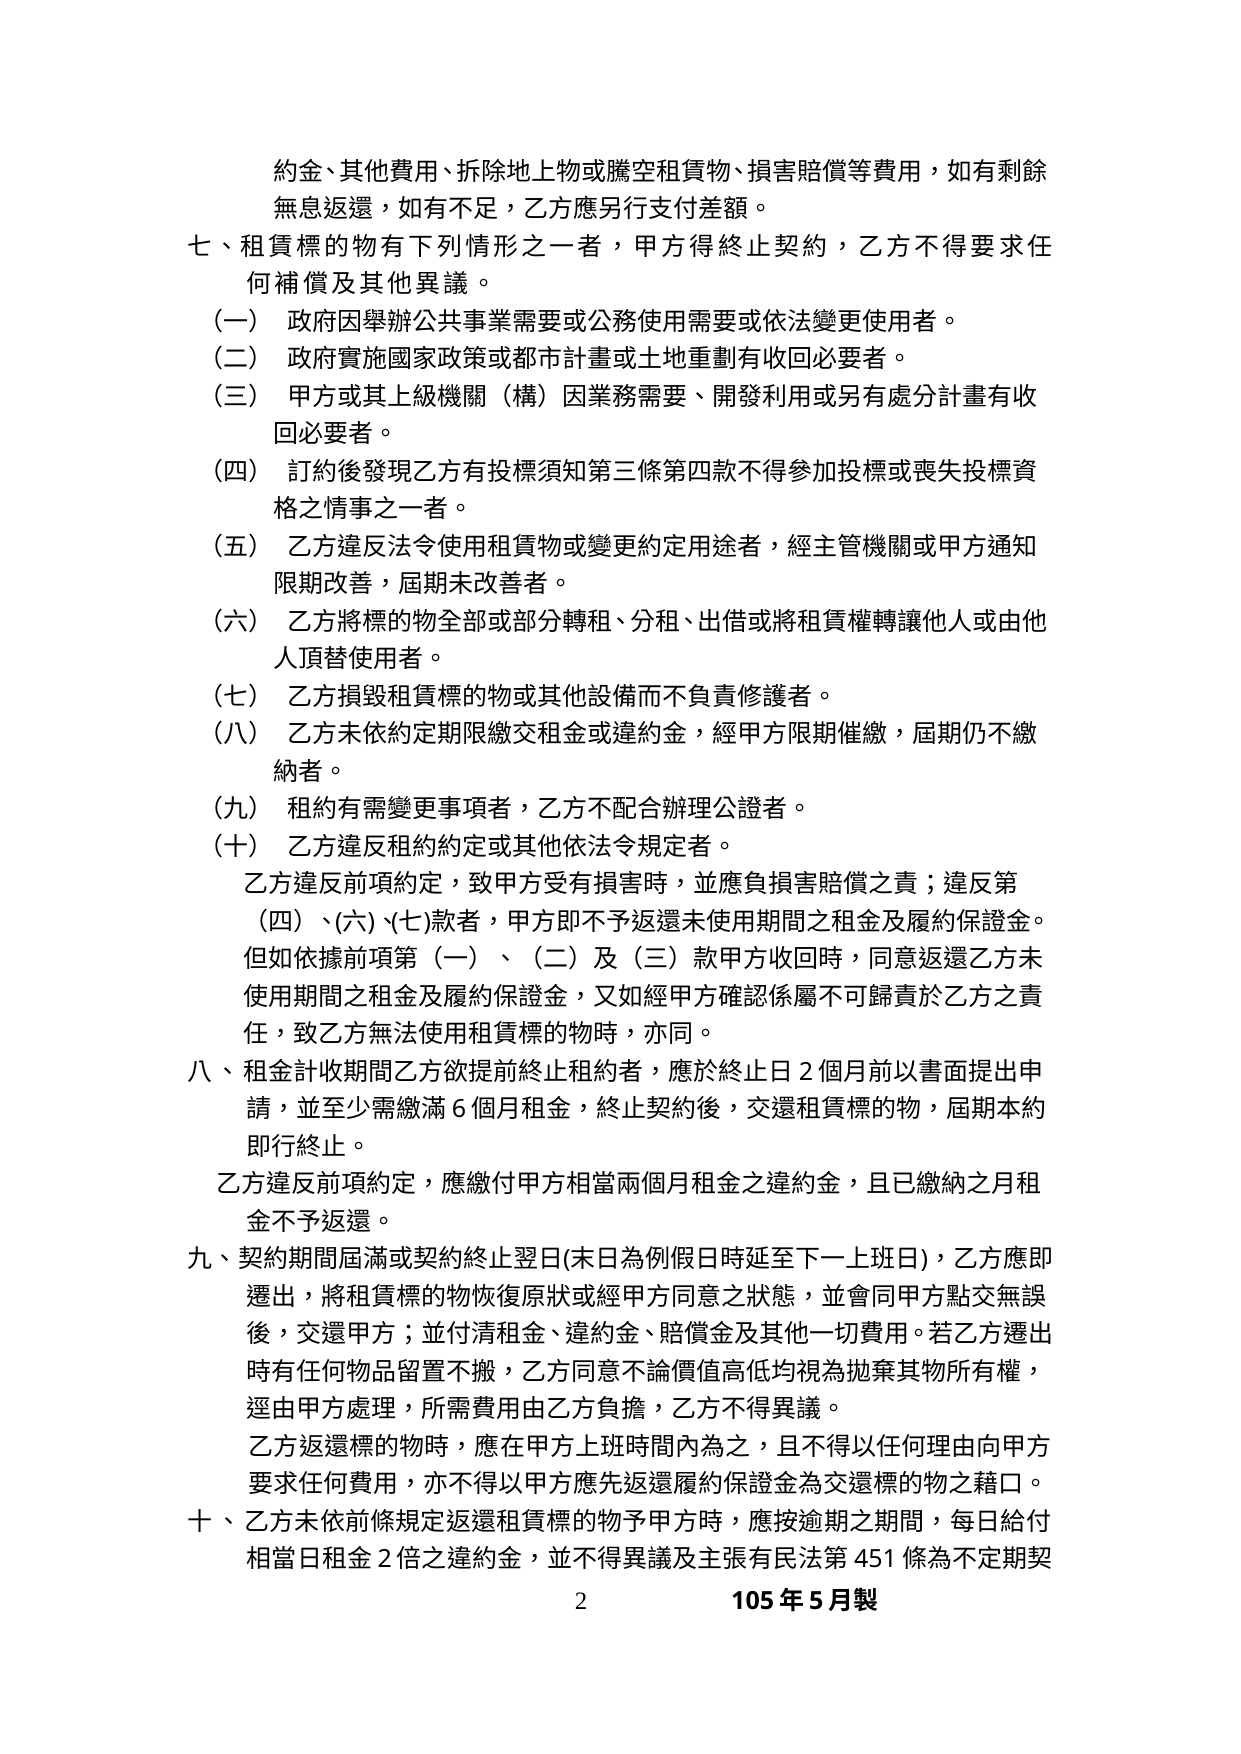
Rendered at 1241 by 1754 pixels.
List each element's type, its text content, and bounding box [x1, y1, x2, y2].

list 政府實施國家政策或都市計畫或土地重劃有收回必要者。 [198, 337, 1047, 375]
list 政府因舉辦公共事業需要或公務使用需要或依法變更使用者。 [198, 300, 1047, 337]
list 乙方將標的物全部或部分轉租、分租、出借或將租賃權轉讓他人或由他人頂替使用者。 [198, 600, 1047, 675]
text 八、租金計收期間乙方欲提前終止租約者，應於終止日2個月前以書面提出申請，並至少需繳滿6個月租金，終止契約後，交還租賃標的物，屆期本約即行終止。 [187, 1050, 1053, 1162]
list 訂約後發現乙方有投標須知第三條第四款不得參加投標或喪失投標資格之情事之一者。 [198, 450, 1047, 525]
list 甲方或其上級機關（構）因業務需要、開發利用或另有處分計畫有收回必要者。 [198, 375, 1047, 450]
text 乙方違反前項約定，致甲方受有損害時，並應負損害賠償之責；違反第（四）、(六)、(七)款者，甲方即不予返還未使用期間之租金及履約保證金。但如依據前項第（一）、（二）及（三）款甲方收回時，同意返還乙方未使用期間之租金及履約保證金，又如經甲方確認係屬不可歸責於乙方之責任，致乙方無法使用租賃標的物時，亦同。 [244, 862, 1047, 1050]
list 乙方損毀租賃標的物或其他設備而不負責修護者。 [198, 675, 1047, 712]
list 乙方未依約定期限繳交租金或違約金，經甲方限期催繳，屆期仍不繳納者。 [198, 712, 1047, 787]
list 此履約保證金於租期屆滿或租約終止時，須抵充未繳清之月租金、違約金、其他費用、拆除地上物或騰空租賃物、損害賠償等費用，如有剩餘，無息返還，如有不足，乙方應另行支付差額。 [198, 150, 1047, 225]
text 七、租賃標的物有下列情形之一者，甲方得終止契約，乙方不得要求任何補償及其他異議。 [187, 225, 1053, 300]
list 租約有需變更事項者，乙方不配合辦理公證者。 [198, 787, 1047, 825]
list 乙方違反法令使用租賃物或變更約定用途者，經主管機關或甲方通知限期改善，屆期未改善者。 [198, 525, 1047, 600]
text 九、契約期間屆滿或契約終止翌日(末日為例假日時延至下一上班日)，乙方應即遷出，將租賃標的物恢復原狀或經甲方同意之狀態，並會同甲方點交無誤後，交還甲方；並付清租金、違約金、賠償金及其他一切費用。若乙方遷出時有任何物品留置不搬，乙方同意不論價值高低均視為拋棄其物所有權，逕由甲方處理，所需費用由乙方負擔，乙方不得異議。 [187, 1237, 1053, 1425]
text 乙方違反前項約定，應繳付甲方相當兩個月租金之違約金，且已繳納之月租金不予返還。 [187, 1162, 1053, 1237]
text 乙方返還標的物時，應在甲方上班時間內為之，且不得以任何理由向甲方要求任何費用，亦不得以甲方應先返還履約保證金為交還標的物之藉口。 [249, 1425, 1053, 1500]
text 十、乙方未依前條規定返還租賃標的物予甲方時，應按逾期之期間，每日給付相當日租金2倍之違約金，並不得異議及主張有民法第451條為不定期契 [187, 1500, 1053, 1575]
list 乙方違反租約約定或其他依法令規定者。 [198, 825, 1047, 862]
